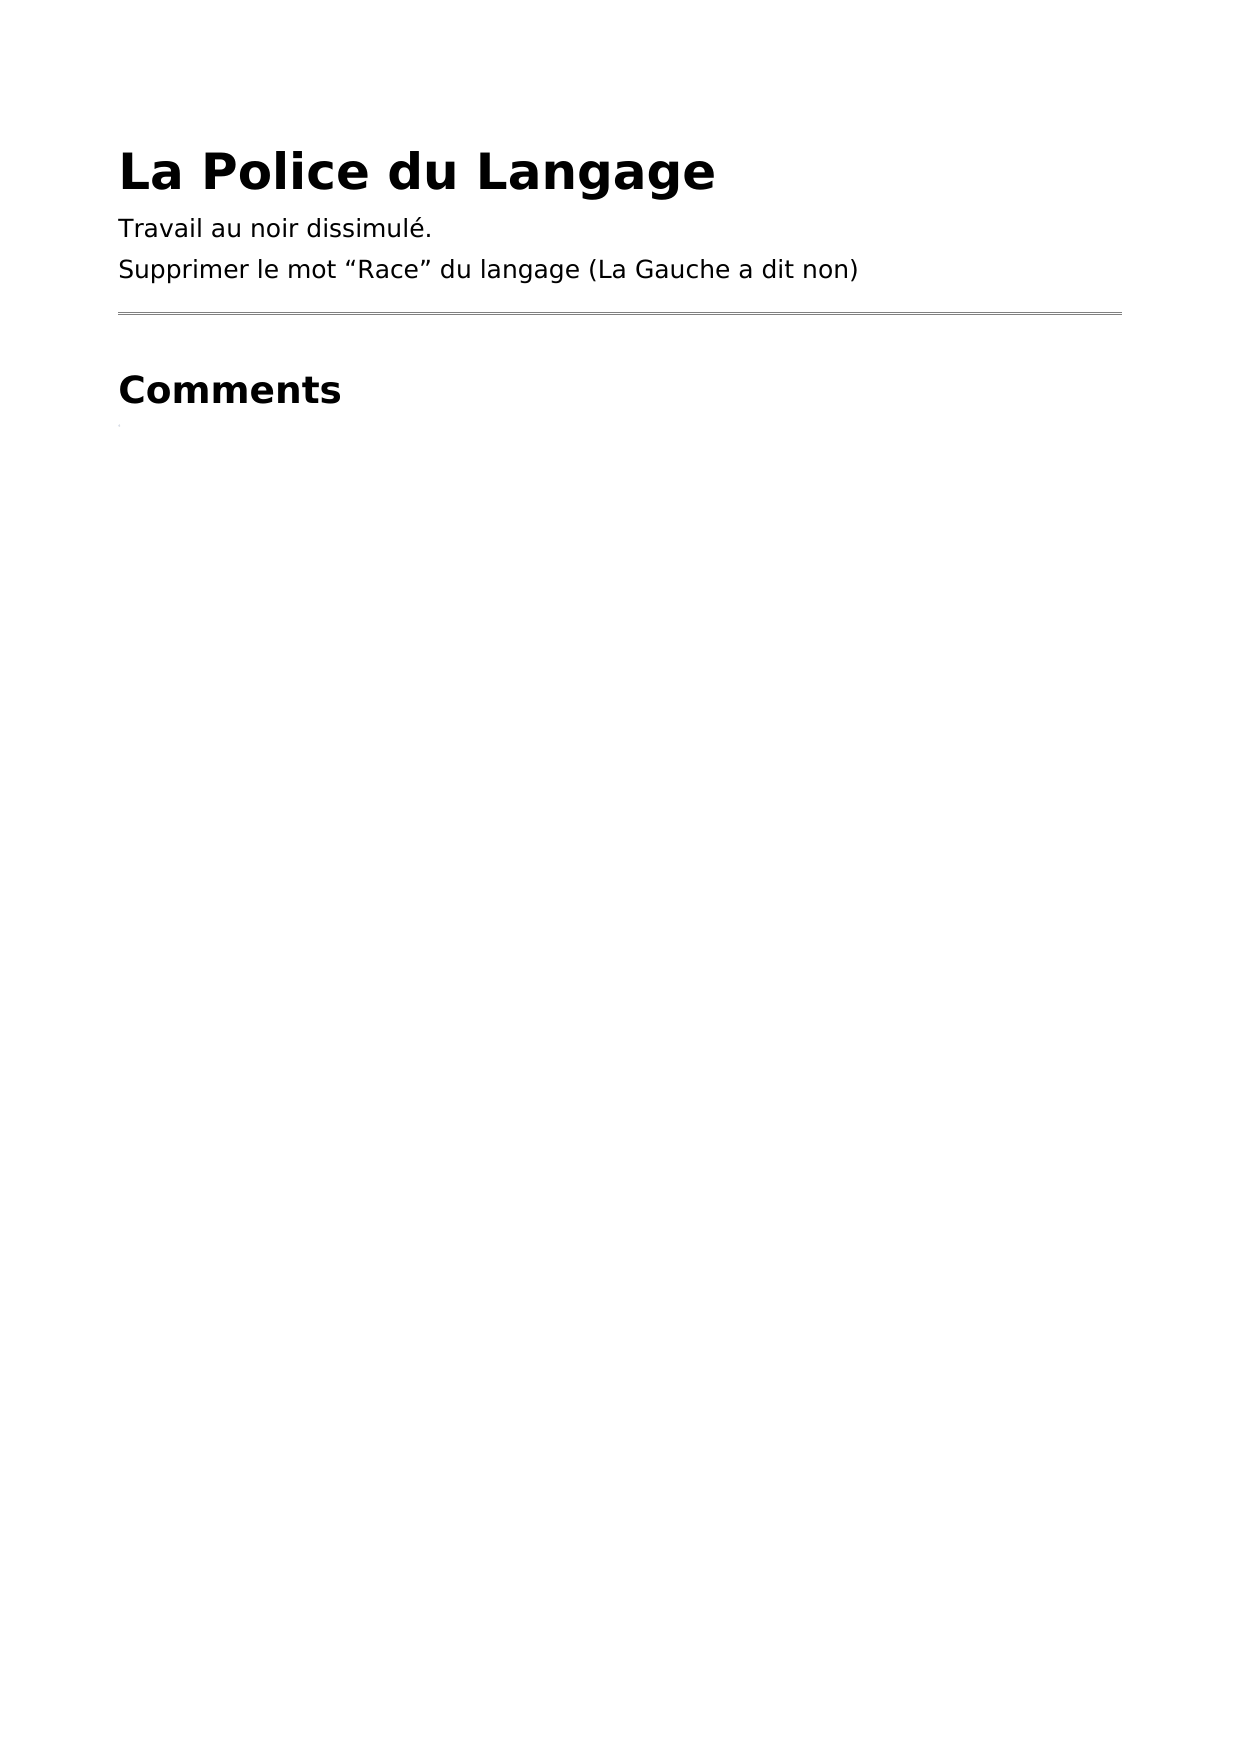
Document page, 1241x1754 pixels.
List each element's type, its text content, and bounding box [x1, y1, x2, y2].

subtitle Comments [118, 368, 1122, 412]
text Travail au noir dissimulé. [118, 214, 1122, 243]
text Supprimer le mot “Race” du langage (La Gauche a dit non) [118, 256, 1122, 285]
subtitle La Police du Langage [118, 143, 1122, 201]
